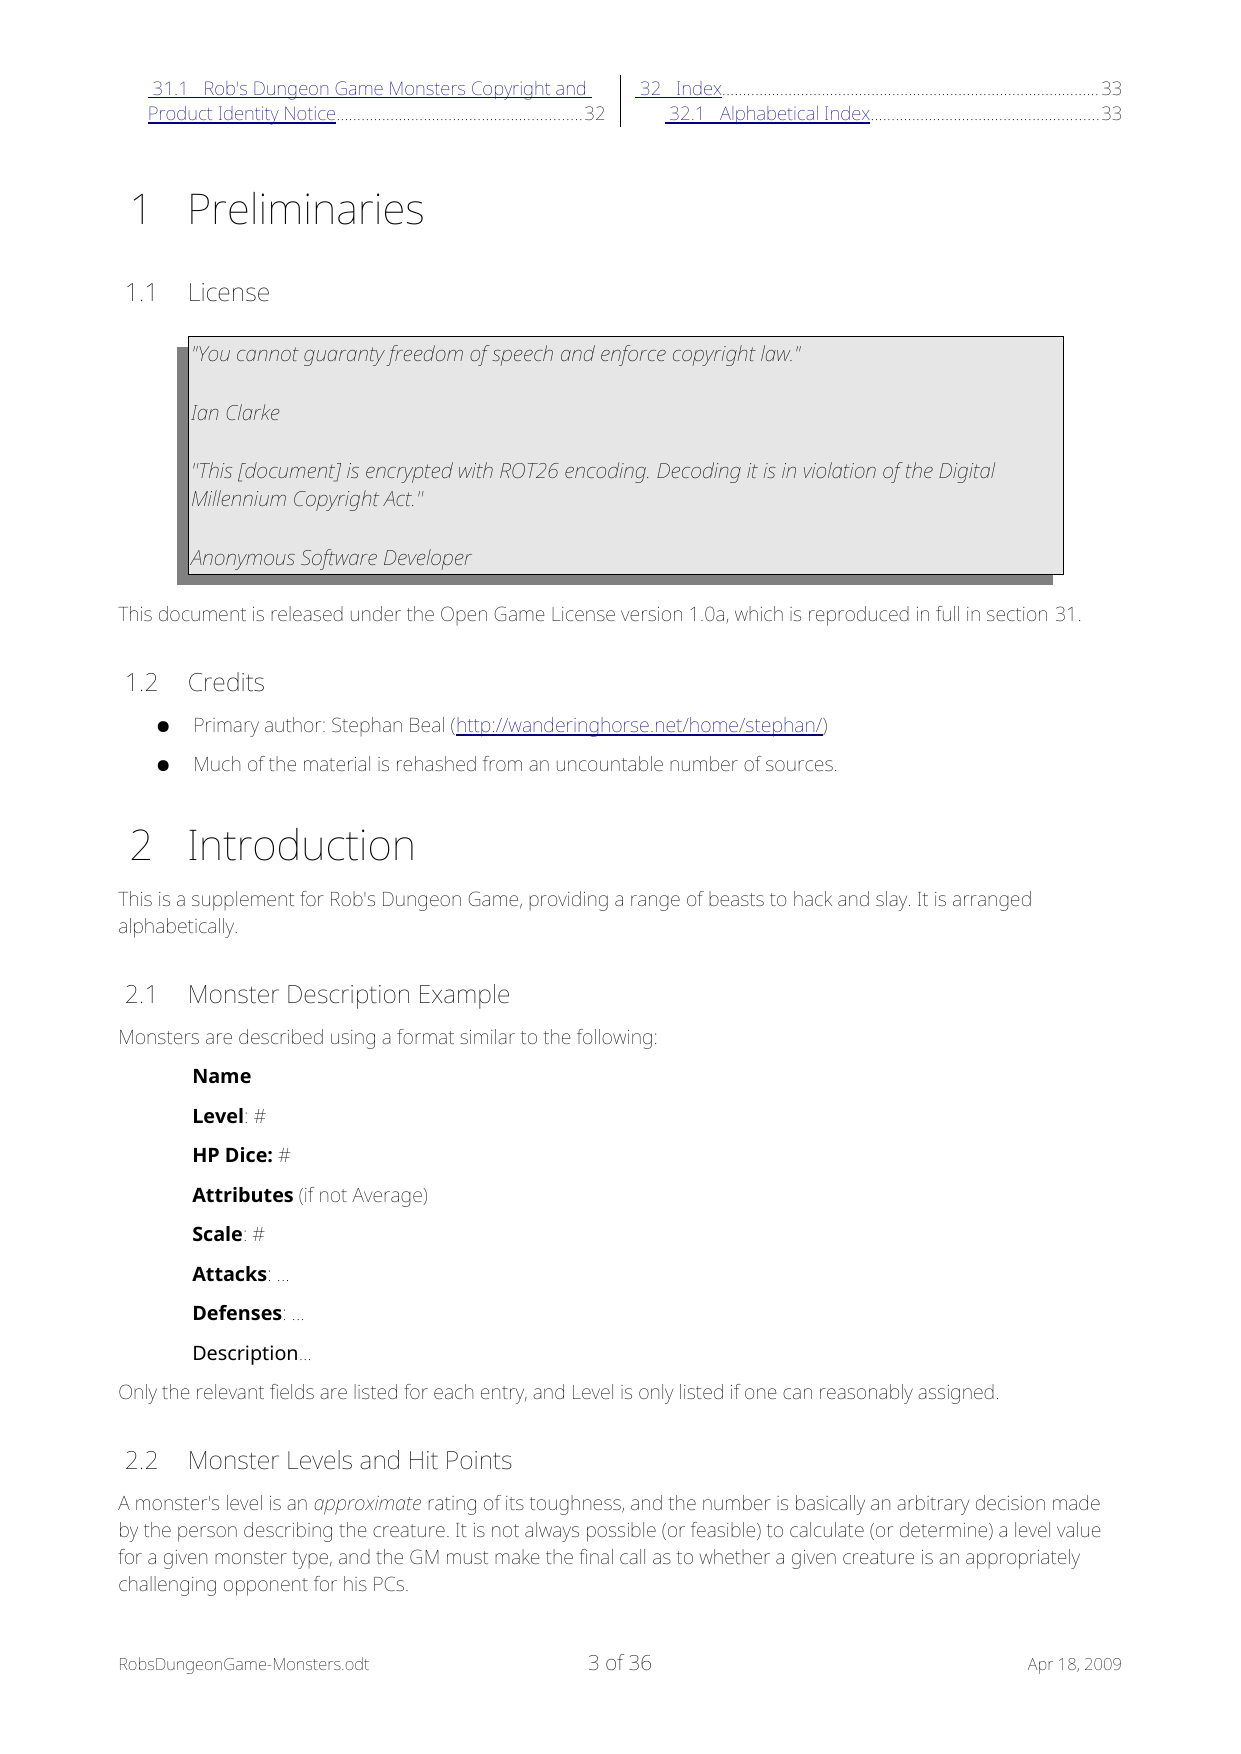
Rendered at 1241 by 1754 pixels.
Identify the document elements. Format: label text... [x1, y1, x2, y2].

subtitle License [118, 274, 1122, 309]
list Much of the material is rehashed from an uncountable number of sources. [156, 751, 1122, 778]
text Attacks: ... [192, 1260, 1122, 1287]
text Attributes (if not Average) [192, 1181, 1122, 1208]
text HP Dice: # [192, 1142, 1122, 1169]
subtitle Credits [118, 664, 1122, 699]
subtitle Monster Description Example [118, 977, 1122, 1011]
text 31.1 Rob's Dungeon Game Monsters Copyright and Product Identity Notice 32 [148, 75, 606, 126]
text Anonymous Software Developer [189, 540, 1063, 574]
text "You cannot guaranty freedom of speech and enforce copyright law." [189, 337, 1063, 368]
text Level: # [192, 1102, 1122, 1129]
text 32 Index 33 [635, 75, 1122, 101]
subtitle Introduction [118, 815, 1122, 873]
text Name [192, 1063, 1122, 1090]
text This is a supplement for Rob's Dungeon Game, providing a range of beasts to hack and slay. It is arranged alphabetically. [118, 885, 1122, 939]
text ''This [document] is encrypted with ROT26 encoding. Decoding it is in violation of the Digital Millennium Copyright Act.'' [189, 453, 1063, 513]
text Monsters are described using a format similar to the following: [118, 1023, 1122, 1050]
list Primary author: Stephan Beal (http://wanderinghorse.net/home/stephan/) [156, 711, 1122, 738]
text Ian Clarke [189, 394, 1063, 426]
text Defenses: ... [192, 1299, 1122, 1327]
text 32.1 Alphabetical Index 33 [664, 101, 1122, 126]
text Scale: # [192, 1221, 1122, 1248]
text This document is released under the Open Game License version 1.0a, which is reproduced in full in section 31. [118, 600, 1122, 627]
text Only the relevant fields are listed for each entry, and Level is only listed if one can reasonably assigned. [118, 1378, 1122, 1406]
text Description... [192, 1339, 1122, 1366]
text A monster's level is an approximate rating of its toughness, and the number is basically an arbitrary decision made by the person describing the creature. It is not always possible (or feasible) to calculate (or determine) a level value for a given monster type, and the GM must make the final call as to whether a given creature is an appropriately challenging opponent for his PCs. [118, 1489, 1122, 1597]
subtitle Preliminaries [118, 179, 1122, 237]
subtitle Monster Levels and Hit Points [118, 1443, 1122, 1477]
